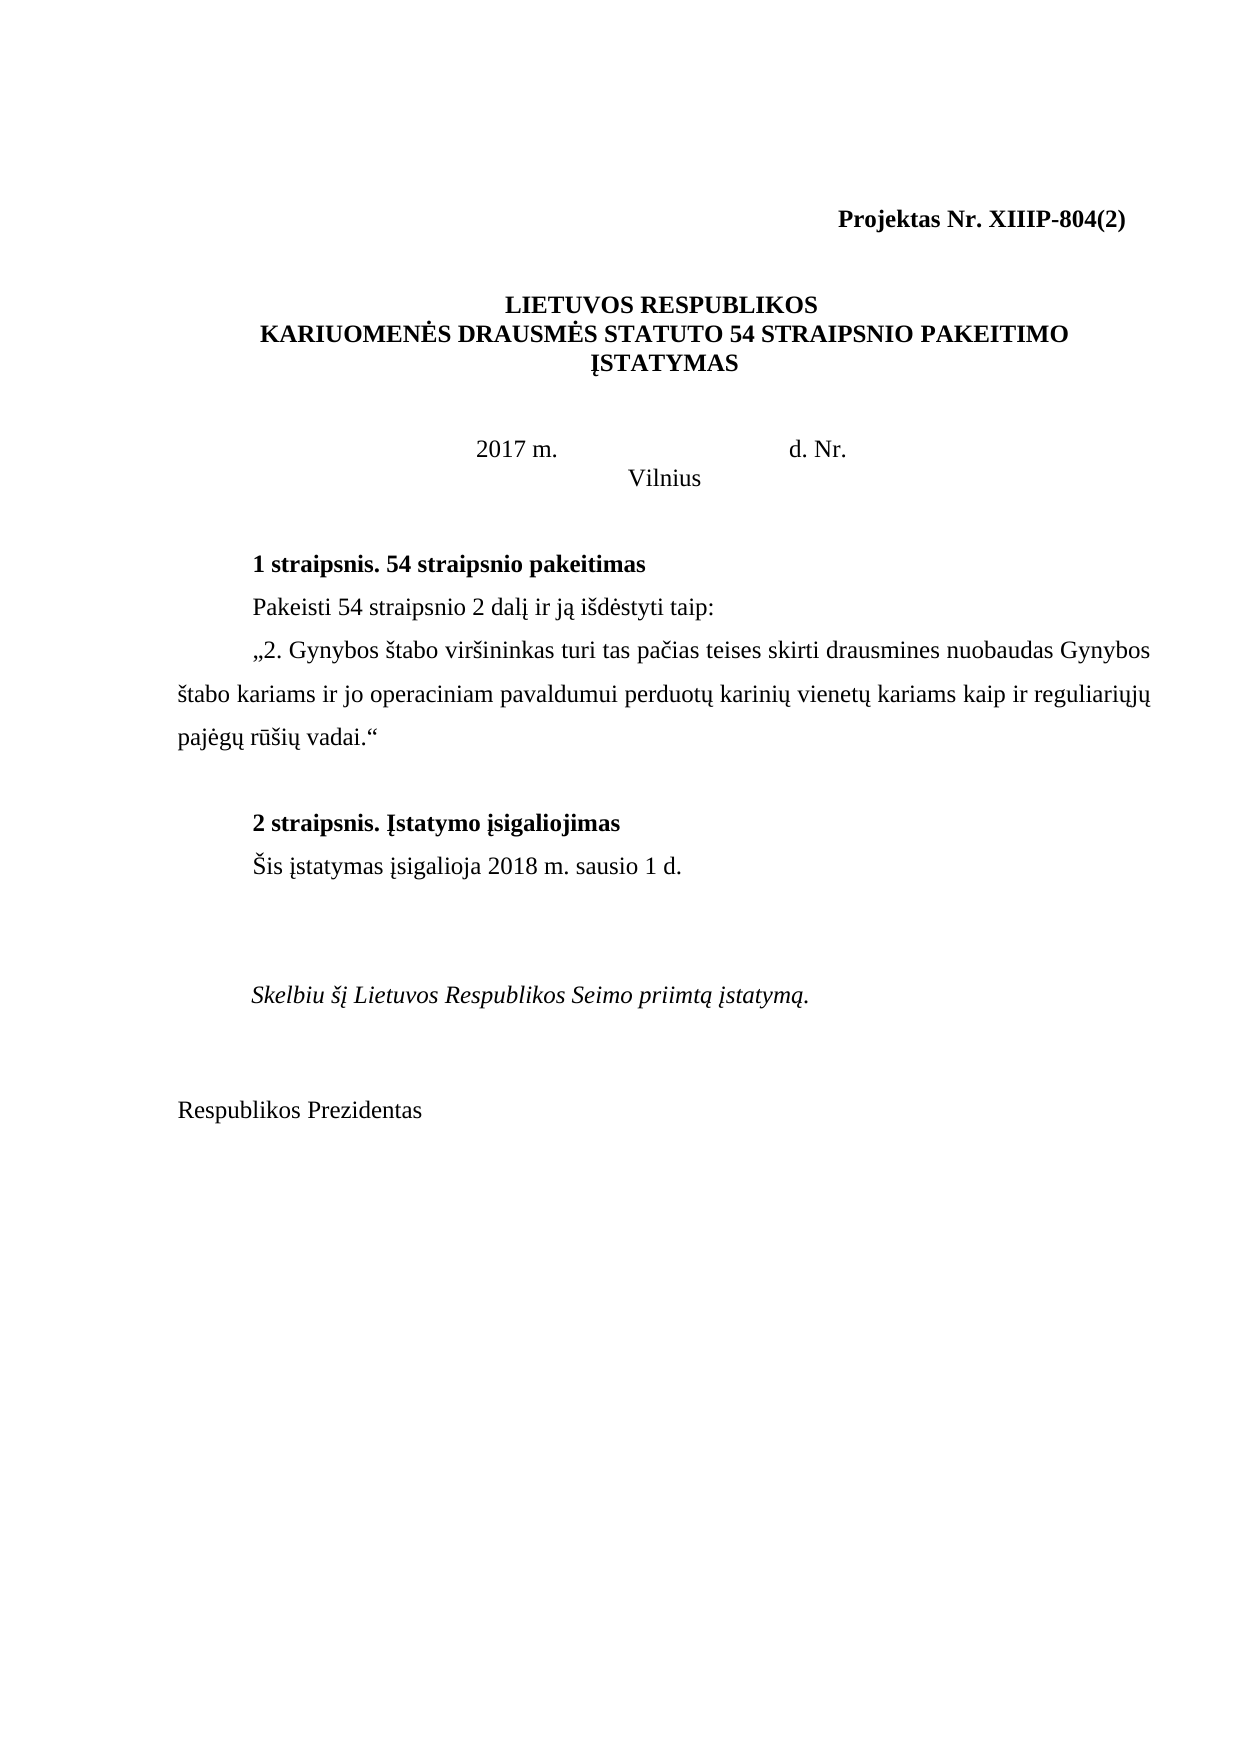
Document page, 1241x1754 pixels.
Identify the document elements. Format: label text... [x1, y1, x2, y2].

text Respublikos Prezidentas [177, 1096, 1152, 1124]
text 2 straipsnis. Įstatymo įsigaliojimas [177, 808, 1152, 837]
text 2017 m. d. Nr. [177, 434, 1152, 463]
text Skelbiu šį Lietuvos Respublikos Seimo priimtą įstatymą. [177, 981, 1152, 1009]
text 1 straipsnis. 54 straipsnio pakeitimas [177, 549, 1152, 578]
text Pakeisti 54 straipsnio 2 dalį ir ją išdėstyti taip: [177, 592, 1152, 621]
text ĮSTATYMAS [177, 348, 1152, 377]
text Projektas Nr. XIIIP-804(2) [177, 204, 1152, 233]
text Šis įstatymas įsigalioja 2018 m. sausio 1 d. [177, 851, 1152, 880]
text LIETUVOS RESPUBLIKOS [177, 291, 1152, 319]
text KARIUOMENĖS DRAUSMĖS STATUTO 54 straipsnio PAKEITIMO [177, 319, 1152, 348]
text Vilnius [177, 463, 1152, 492]
text „2. Gynybos štabo viršininkas turi tas pačias teises skirti drausmines nuobaudas Gynybos štabo kariams ir jo operaciniam pavaldumui perduotų karinių vienetų kariams kaip ir reguliariųjų pajėgų rūšių vadai.“ [177, 636, 1152, 751]
